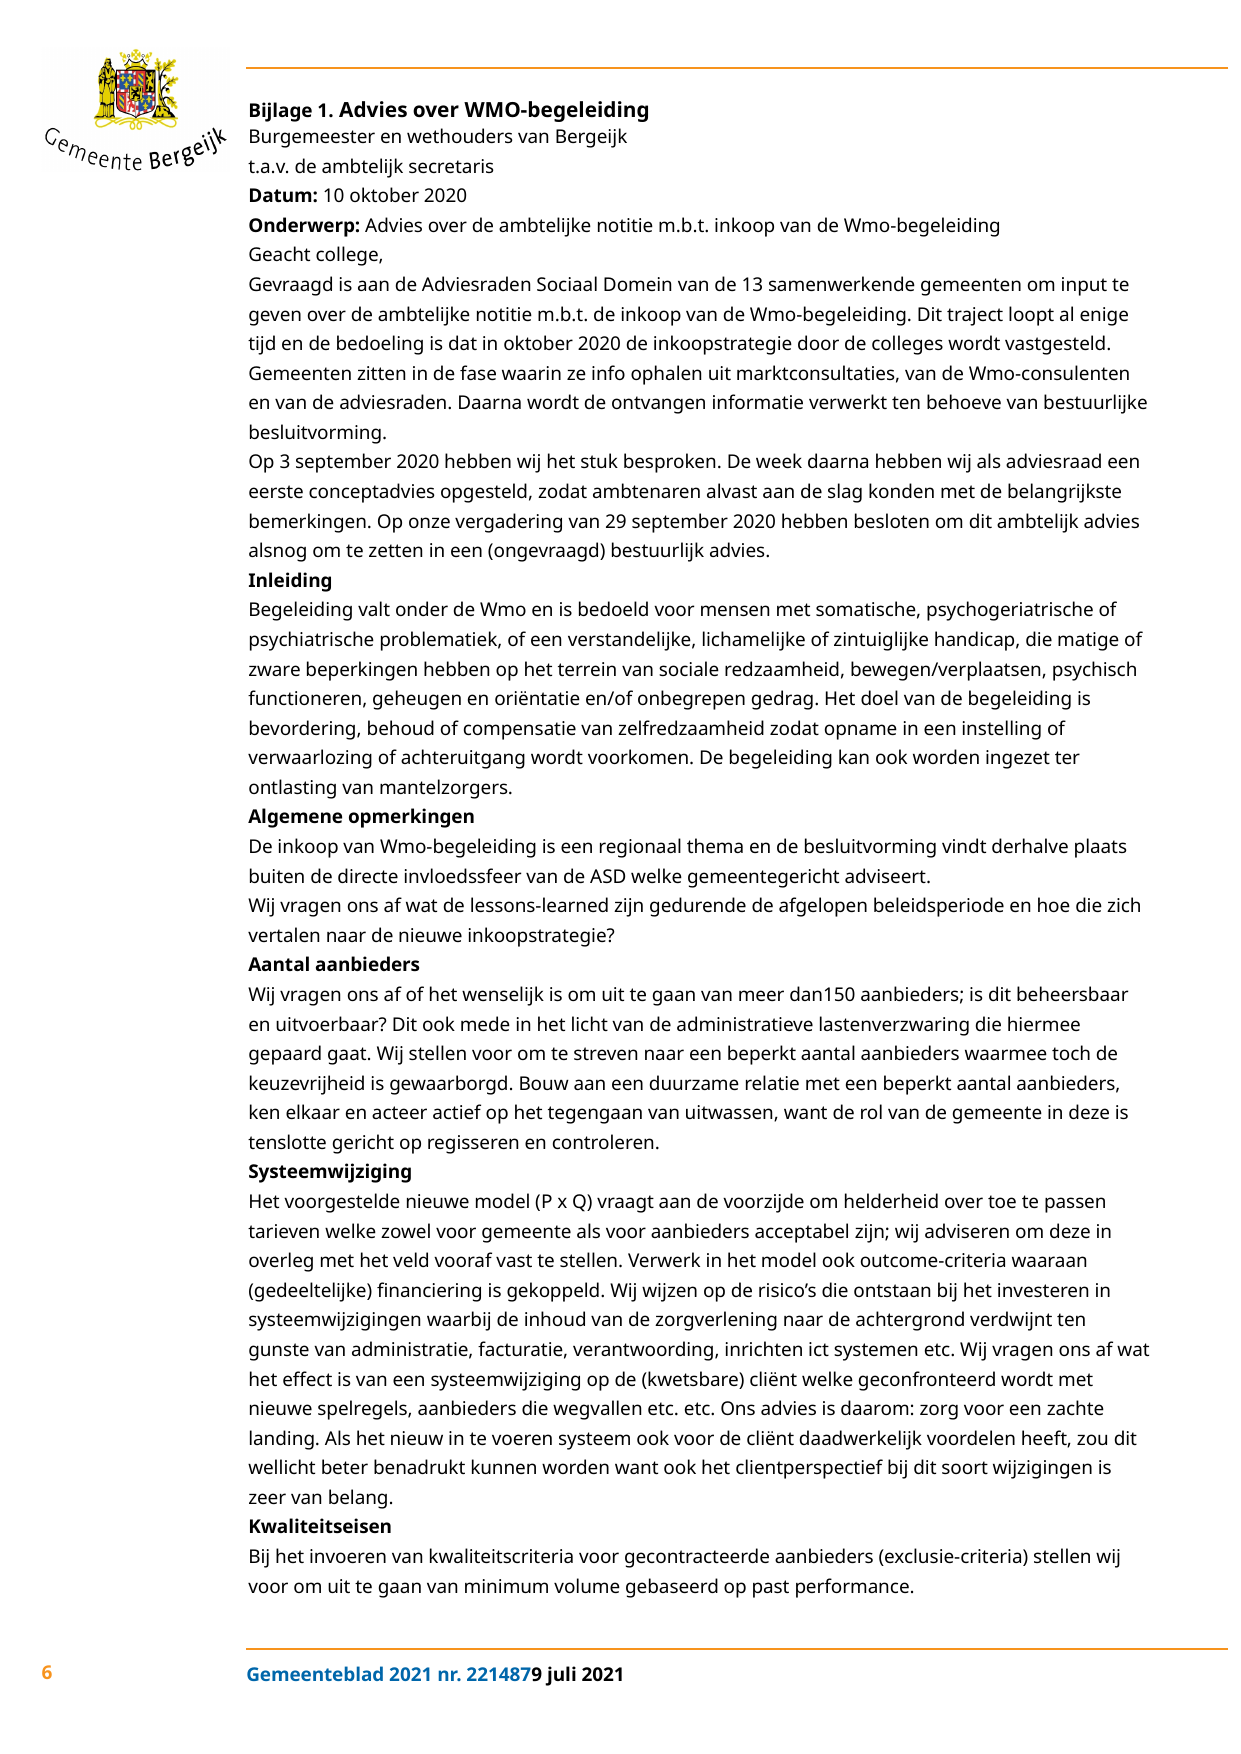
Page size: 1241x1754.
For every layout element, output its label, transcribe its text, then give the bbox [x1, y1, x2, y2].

text Wij vragen ons af wat de lessons-learned zijn gedurende de afgelopen beleidsperiode en hoe die zich vertalen naar de nieuwe inkoopstrategie? [248, 892, 1152, 948]
text Wij vragen ons af of het wenselijk is om uit te gaan van meer dan150 aanbieders; is dit beheersbaar en uitvoerbaar? Dit ook mede in het licht van de administratieve lastenverzwaring die hiermee gepaard gaat. Wij stellen voor om te streven naar een beperkt aantal aanbieders waarmee toch de keuzevrijheid is gewaarborgd. Bouw aan een duurzame relatie met een beperkt aantal aanbieders, ken elkaar en acteer actief op het tegengaan van uitwassen, want de rol van de gemeente in deze is tenslotte gericht op regisseren en controleren. [248, 981, 1152, 1155]
text Systeemwijziging [248, 1159, 1152, 1184]
text Begeleiding valt onder de Wmo en is bedoeld voor mensen met somatische, psychogeriatrische of psychiatrische problematiek, of een verstandelijke, lichamelijke of zintuiglijke handicap, die matige of zware beperkingen hebben op het terrein van sociale redzaamheid, bewegen/verplaatsen, psychisch functioneren, geheugen en oriëntatie en/of onbegrepen gedrag. Het doel van de begeleiding is bevordering, behoud of compensatie van zelfredzaamheid zodat opname in een instelling of verwaarlozing of achteruitgang wordt voorkomen. De begeleiding kan ook worden ingezet ter ontlasting van mantelzorgers. [248, 597, 1152, 800]
text Kwaliteitseisen [248, 1514, 1152, 1539]
text Gevraagd is aan de Adviesraden Sociaal Domein van de 13 samenwerkende gemeenten om input te geven over de ambtelijke notitie m.b.t. de inkoop van de Wmo-begeleiding. Dit traject loopt al enige tijd en de bedoeling is dat in oktober 2020 de inkoopstrategie door de colleges wordt vastgesteld. Gemeenten zitten in de fase waarin ze info ophalen uit marktconsultaties, van de Wmo-consulenten en van de adviesraden. Daarna wordt de ontvangen informatie verwerkt ten behoeve van bestuurlijke besluitvorming. [248, 271, 1152, 445]
text Het voorgestelde nieuwe model (P x Q) vraagt aan de voorzijde om helderheid over toe te passen tarieven welke zowel voor gemeente als voor aanbieders acceptabel zijn; wij adviseren om deze in overleg met het veld vooraf vast te stellen. Verwerk in het model ook outcome-criteria waaraan (gedeeltelijke) financiering is gekoppeld. Wij wijzen op de risico’s die ontstaan bij het investeren in systeemwijzigingen waarbij de inhoud van de zorgverlening naar de achtergrond verdwijnt ten gunste van administratie, facturatie, verantwoording, inrichten ict systemen etc. Wij vragen ons af wat het effect is van een systeemwijziging op de (kwetsbare) cliënt welke geconfronteerd wordt met nieuwe spelregels, aanbieders die wegvallen etc. etc. Ons advies is daarom: zorg voor een zachte landing. Als het nieuw in te voeren systeem ook voor de cliënt daadwerkelijk voordelen heeft, zou dit wellicht beter benadrukt kunnen worden want ook het clientperspectief bij dit soort wijzigingen is zeer van belang. [248, 1188, 1152, 1510]
text Geacht college, [248, 242, 1152, 267]
text Bij het invoeren van kwaliteitscriteria voor gecontracteerde aanbieders (exclusie-criteria) stellen wij voor om uit te gaan van minimum volume gebaseerd op past performance. [248, 1543, 1152, 1599]
picture [41, 47, 231, 172]
text Burgemeester en wethouders van Bergeijk [248, 123, 1152, 149]
text t.a.v. de ambtelijk secretaris [248, 153, 1152, 179]
text Inleiding [248, 567, 1152, 593]
text Bijlage 1. Advies over WMO-begeleiding [248, 95, 1152, 123]
text Onderwerp: Advies over de ambtelijke notitie m.b.t. inkoop van de Wmo-begeleiding [248, 212, 1152, 238]
text Aantal aanbieders [248, 952, 1152, 977]
text De inkoop van Wmo-begeleiding is een regionaal thema en de besluitvorming vindt derhalve plaats buiten de directe invloedssfeer van de ASD welke gemeentegericht adviseert. [248, 833, 1152, 889]
text Algemene opmerkingen [248, 804, 1152, 829]
text Op 3 september 2020 hebben wij het stuk besproken. De week daarna hebben wij als adviesraad een eerste conceptadvies opgesteld, zodat ambtenaren alvast aan de slag konden met de belangrijkste bemerkingen. Op onze vergadering van 29 september 2020 hebben besloten om dit ambtelijk advies alsnog om te zetten in een (ongevraagd) bestuurlijk advies. [248, 449, 1152, 563]
text Datum: 10 oktober 2020 [248, 182, 1152, 208]
